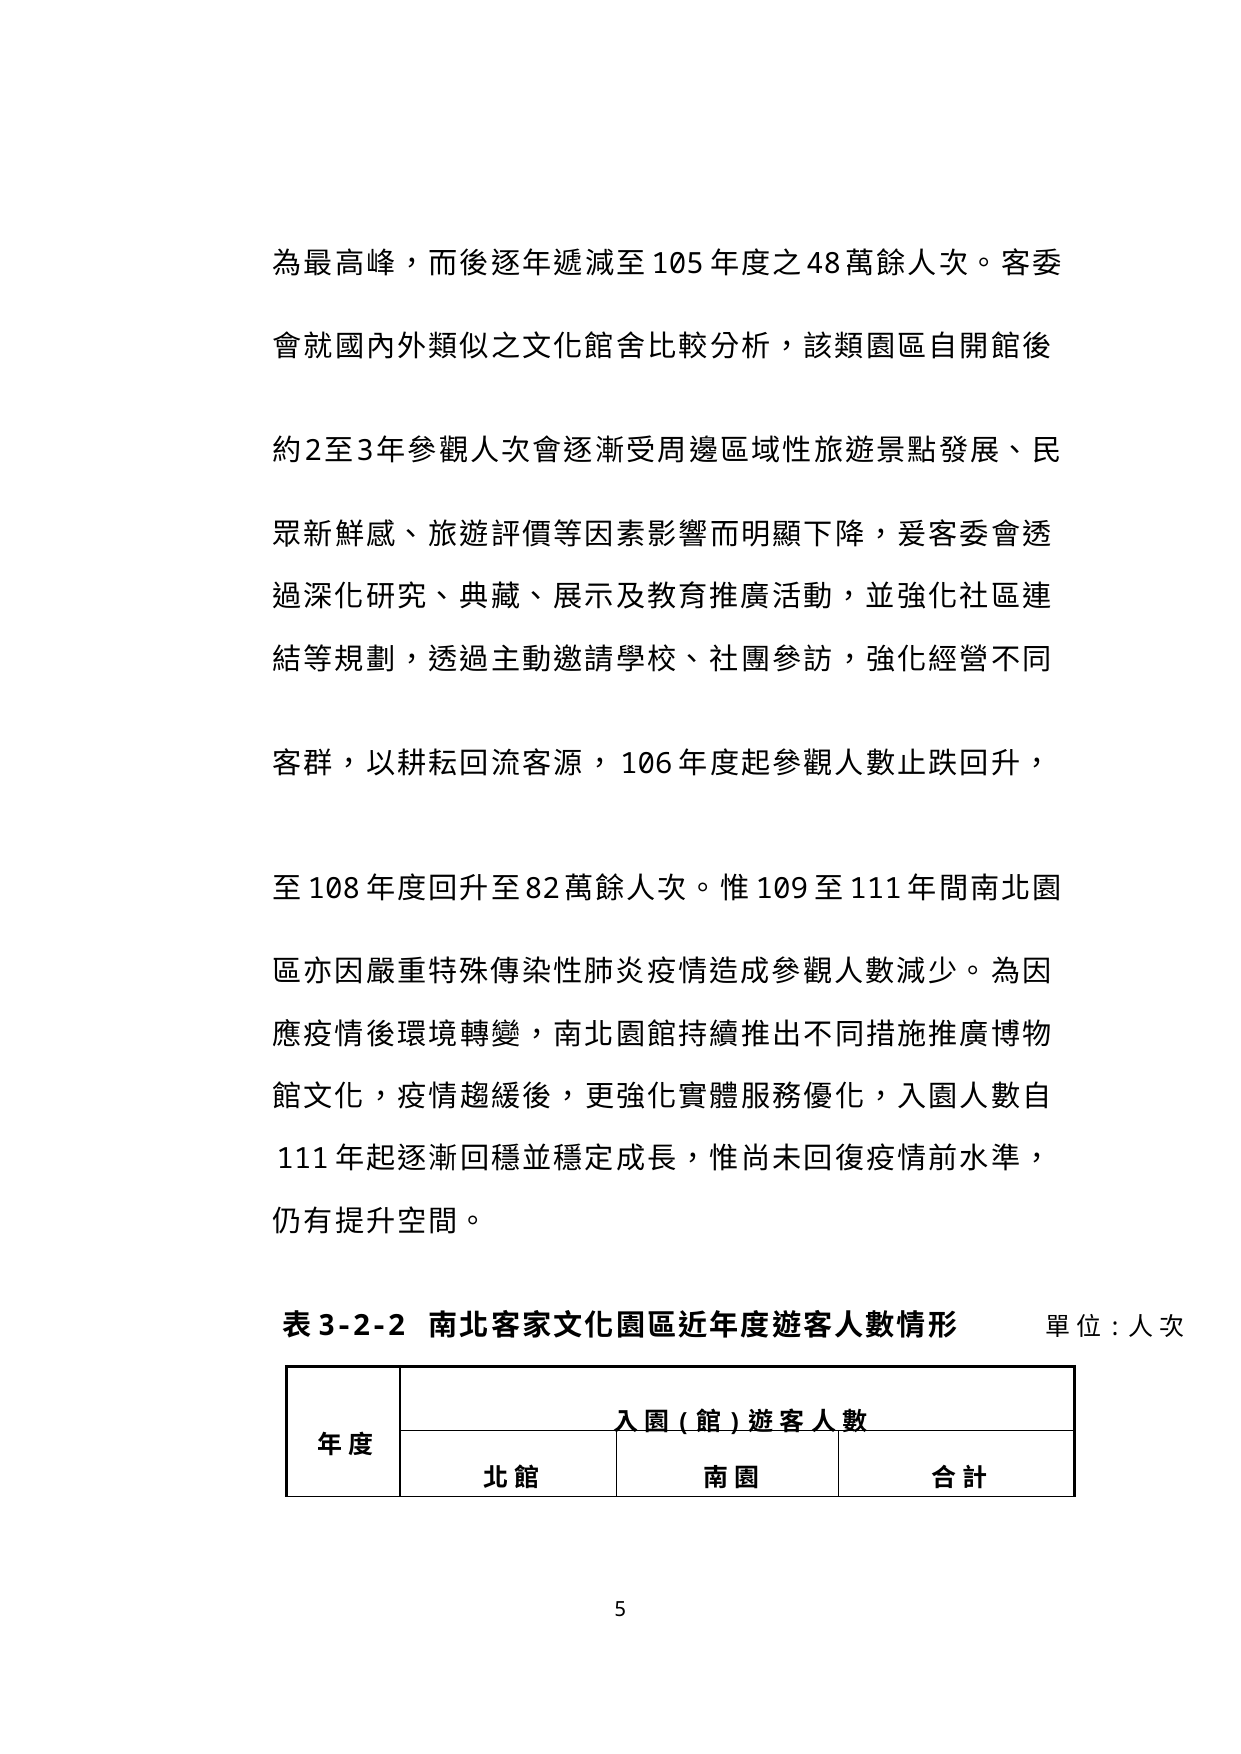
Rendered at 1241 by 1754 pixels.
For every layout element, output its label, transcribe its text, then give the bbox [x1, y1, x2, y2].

table_cell 南園 [617, 1431, 838, 1496]
table_cell 合計 [839, 1431, 1073, 1496]
text 表3-2-2 南北客家文化園區近年度遊客人數情形 單位:人次 [236, 1240, 1188, 1365]
table_header 年度 [288, 1368, 399, 1496]
table_cell 北館 [401, 1431, 616, 1496]
table_header 入園(館)遊客人數 [401, 1368, 1073, 1430]
text 南北園區101年度參觀人數高達273萬餘人次(詳表3-2-2)，其中南園因102年度採公辦民營(OT)方式營運，參觀人數因收費致大幅下降至39萬餘人次，於同年9月收回經營權並恢復免費入園參觀，至108年度止參觀人數逐年穩定成長；而北館以102年度之參觀人數131萬餘人次為最高峰，而後逐年遞減至105年度之48萬餘人次。客委會就國內外類似之文化館舍比較分析，該類園區自開館後約2至3年參觀人次會逐漸受周邊區域性旅遊景點發展、民眾新鮮感、旅遊評價等因素影響而明顯下降，爰客委會透過深化研究、典藏、展示及教育推廣活動，並強化社區連結等規劃，透過主動邀請學校、社團參訪，強化經營不同客群，以耕耘回流客源，106年度起參觀人數止跌回升，至108年度回升至82萬餘人次。惟109至111年間南北園區亦因嚴重特殊傳染性肺炎疫情造成參觀人數減少。為因應疫情後環境轉變，南北園館持續推出不同措施推廣博物館文化，疫情趨緩後，更強化實體服務優化，入園人數自111年起逐漸回穩並穩定成長，惟尚未回復疫情前水準，仍有提升空間。 [266, 177, 1063, 1240]
